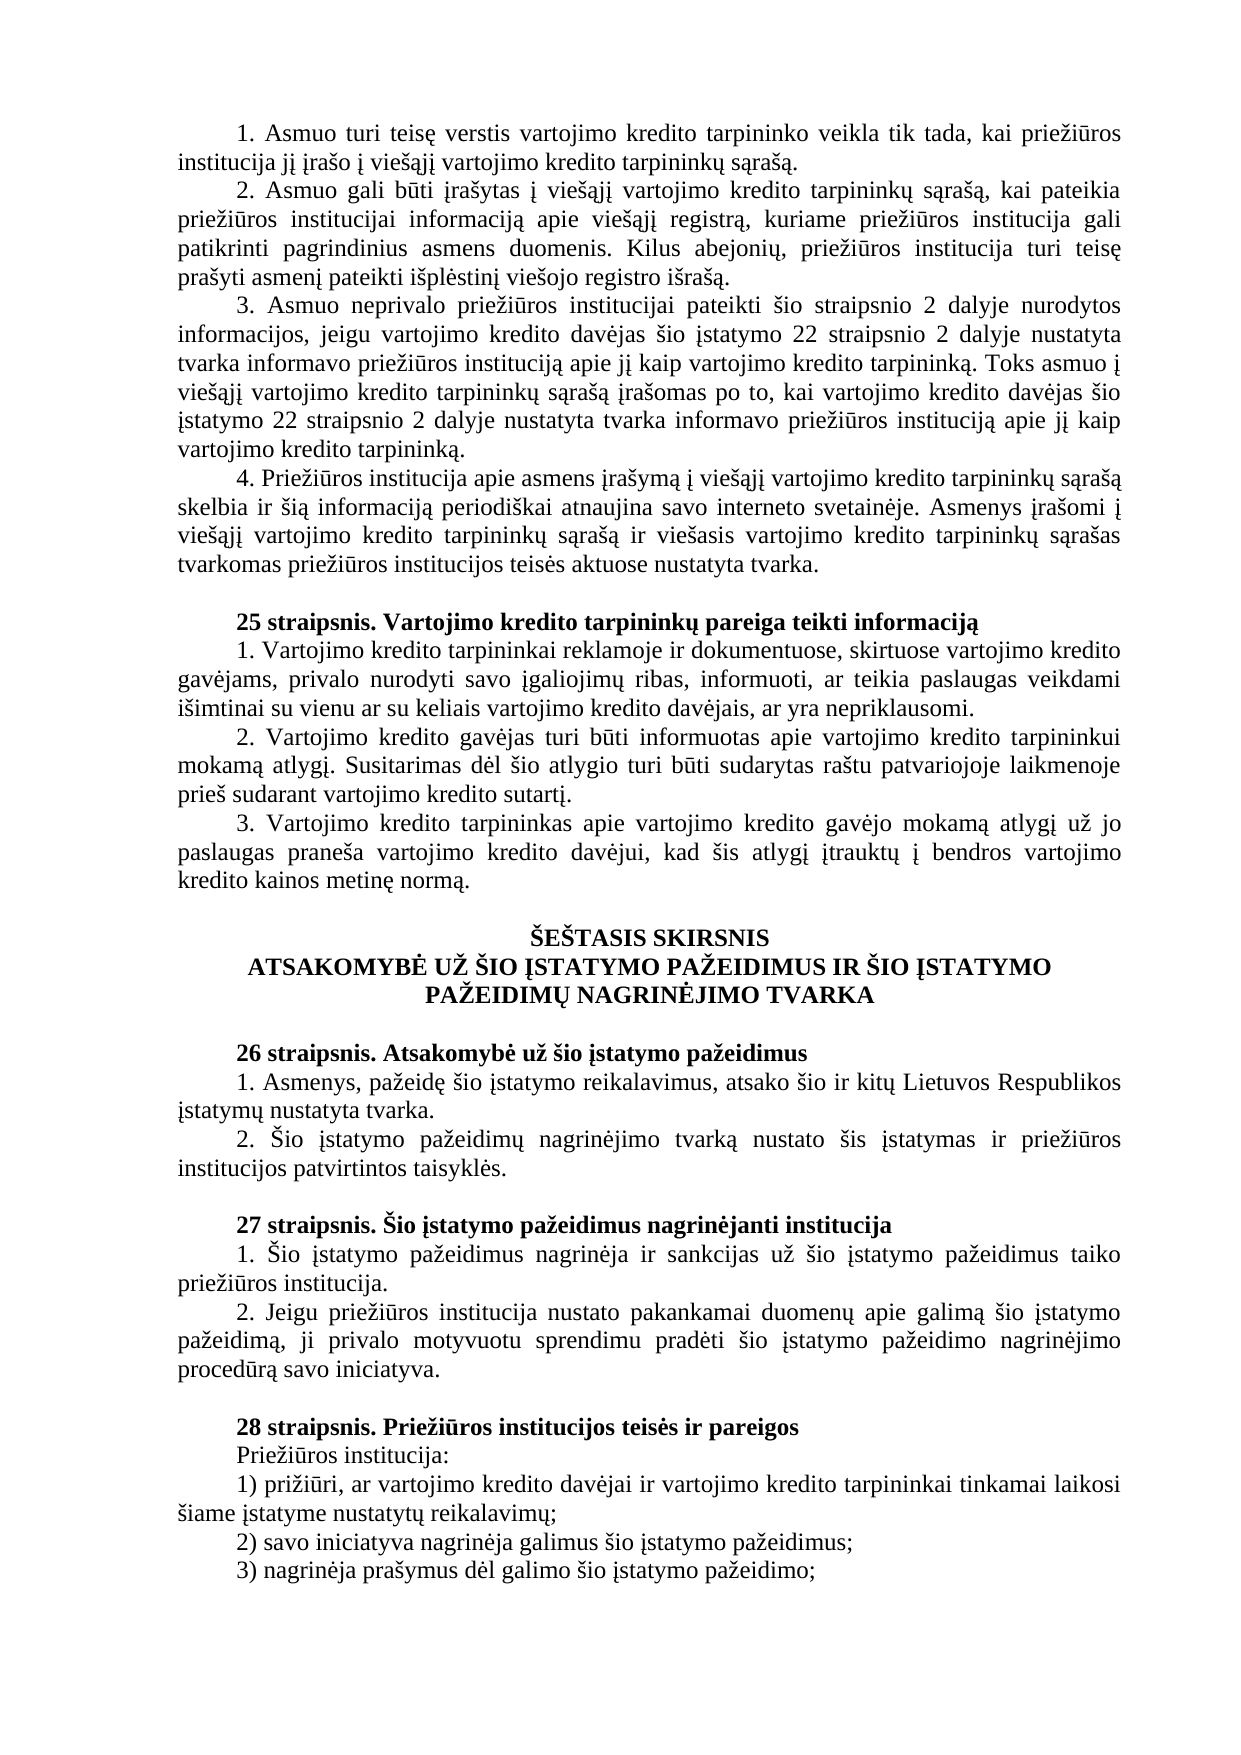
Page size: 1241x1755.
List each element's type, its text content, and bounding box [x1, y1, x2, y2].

text 3) nagrinėja prašymus dėl galimo šio įstatymo pažeidimo; [177, 1556, 1122, 1584]
text 25 straipsnis. Vartojimo kredito tarpininkų pareiga teikti informaciją [236, 607, 1122, 636]
text 3. Vartojimo kredito tarpininkas apie vartojimo kredito gavėjo mokamą atlygį už jo paslaugas praneša vartojimo kredito davėjui, kad šis atlygį įtrauktų į bendros vartojimo kredito kainos metinę normą. [177, 808, 1122, 894]
text ATSAKOMYBĖ UŽ ŠIO ĮSTATYMO PAŽEIDIMUS IR ŠIO ĮSTATYMO PAŽEIDIMŲ NAGRINĖJIMO TVARKA [177, 952, 1122, 1009]
text 27 straipsnis. Šio įstatymo pažeidimus nagrinėjanti institucija [236, 1211, 1122, 1239]
text 26 straipsnis. Atsakomybė už šio įstatymo pažeidimus [236, 1038, 1122, 1067]
text Priežiūros institucija: [177, 1441, 1122, 1469]
text 1. Asmuo turi teisę verstis vartojimo kredito tarpininko veikla tik tada, kai priežiūros institucija jį įrašo į viešąjį vartojimo kredito tarpininkų sąrašą. [177, 118, 1122, 176]
text 1. Vartojimo kredito tarpininkai reklamoje ir dokumentuose, skirtuose vartojimo kredito gavėjams, privalo nurodyti savo įgaliojimų ribas, informuoti, ar teikia paslaugas veikdami išimtinai su vienu ar su keliais vartojimo kredito davėjais, ar yra nepriklausomi. [177, 636, 1122, 722]
text 28 straipsnis. Priežiūros institucijos teisės ir pareigos [236, 1412, 1122, 1441]
text šeštasis SKIRSNIS [177, 923, 1122, 952]
text 1) prižiūri, ar vartojimo kredito davėjai ir vartojimo kredito tarpininkai tinkamai laikosi šiame įstatyme nustatytų reikalavimų; [177, 1469, 1122, 1527]
text 2. Šio įstatymo pažeidimų nagrinėjimo tvarką nustato šis įstatymas ir priežiūros institucijos patvirtintos taisyklės. [177, 1124, 1122, 1182]
text 2. Vartojimo kredito gavėjas turi būti informuotas apie vartojimo kredito tarpininkui mokamą atlygį. Susitarimas dėl šio atlygio turi būti sudarytas raštu patvariojoje laikmenoje prieš sudarant vartojimo kredito sutartį. [177, 722, 1122, 808]
text 1. Asmenys, pažeidę šio įstatymo reikalavimus, atsako šio ir kitų Lietuvos Respublikos įstatymų nustatyta tvarka. [177, 1067, 1122, 1124]
text 3. Asmuo neprivalo priežiūros institucijai pateikti šio straipsnio 2 dalyje nurodytos informacijos, jeigu vartojimo kredito davėjas šio įstatymo 22 straipsnio 2 dalyje nustatyta tvarka informavo priežiūros instituciją apie jį kaip vartojimo kredito tarpininką. Toks asmuo į viešąjį vartojimo kredito tarpininkų sąrašą įrašomas po to, kai vartojimo kredito davėjas šio įstatymo 22 straipsnio 2 dalyje nustatyta tvarka informavo priežiūros instituciją apie jį kaip vartojimo kredito tarpininką. [177, 291, 1122, 463]
text 1. Šio įstatymo pažeidimus nagrinėja ir sankcijas už šio įstatymo pažeidimus taiko priežiūros institucija. [177, 1239, 1122, 1297]
text 2. Jeigu priežiūros institucija nustato pakankamai duomenų apie galimą šio įstatymo pažeidimą, ji privalo motyvuotu sprendimu pradėti šio įstatymo pažeidimo nagrinėjimo procedūrą savo iniciatyva. [177, 1297, 1122, 1383]
text 2. Asmuo gali būti įrašytas į viešąjį vartojimo kredito tarpininkų sąrašą, kai pateikia priežiūros institucijai informaciją apie viešąjį registrą, kuriame priežiūros institucija gali patikrinti pagrindinius asmens duomenis. Kilus abejonių, priežiūros institucija turi teisę prašyti asmenį pateikti išplėstinį viešojo registro išrašą. [177, 176, 1122, 291]
text 2) savo iniciatyva nagrinėja galimus šio įstatymo pažeidimus; [177, 1527, 1122, 1556]
text 4. Priežiūros institucija apie asmens įrašymą į viešąjį vartojimo kredito tarpininkų sąrašą skelbia ir šią informaciją periodiškai atnaujina savo interneto svetainėje. Asmenys įrašomi į viešąjį vartojimo kredito tarpininkų sąrašą ir viešasis vartojimo kredito tarpininkų sąrašas tvarkomas priežiūros institucijos teisės aktuose nustatyta tvarka. [177, 463, 1122, 578]
